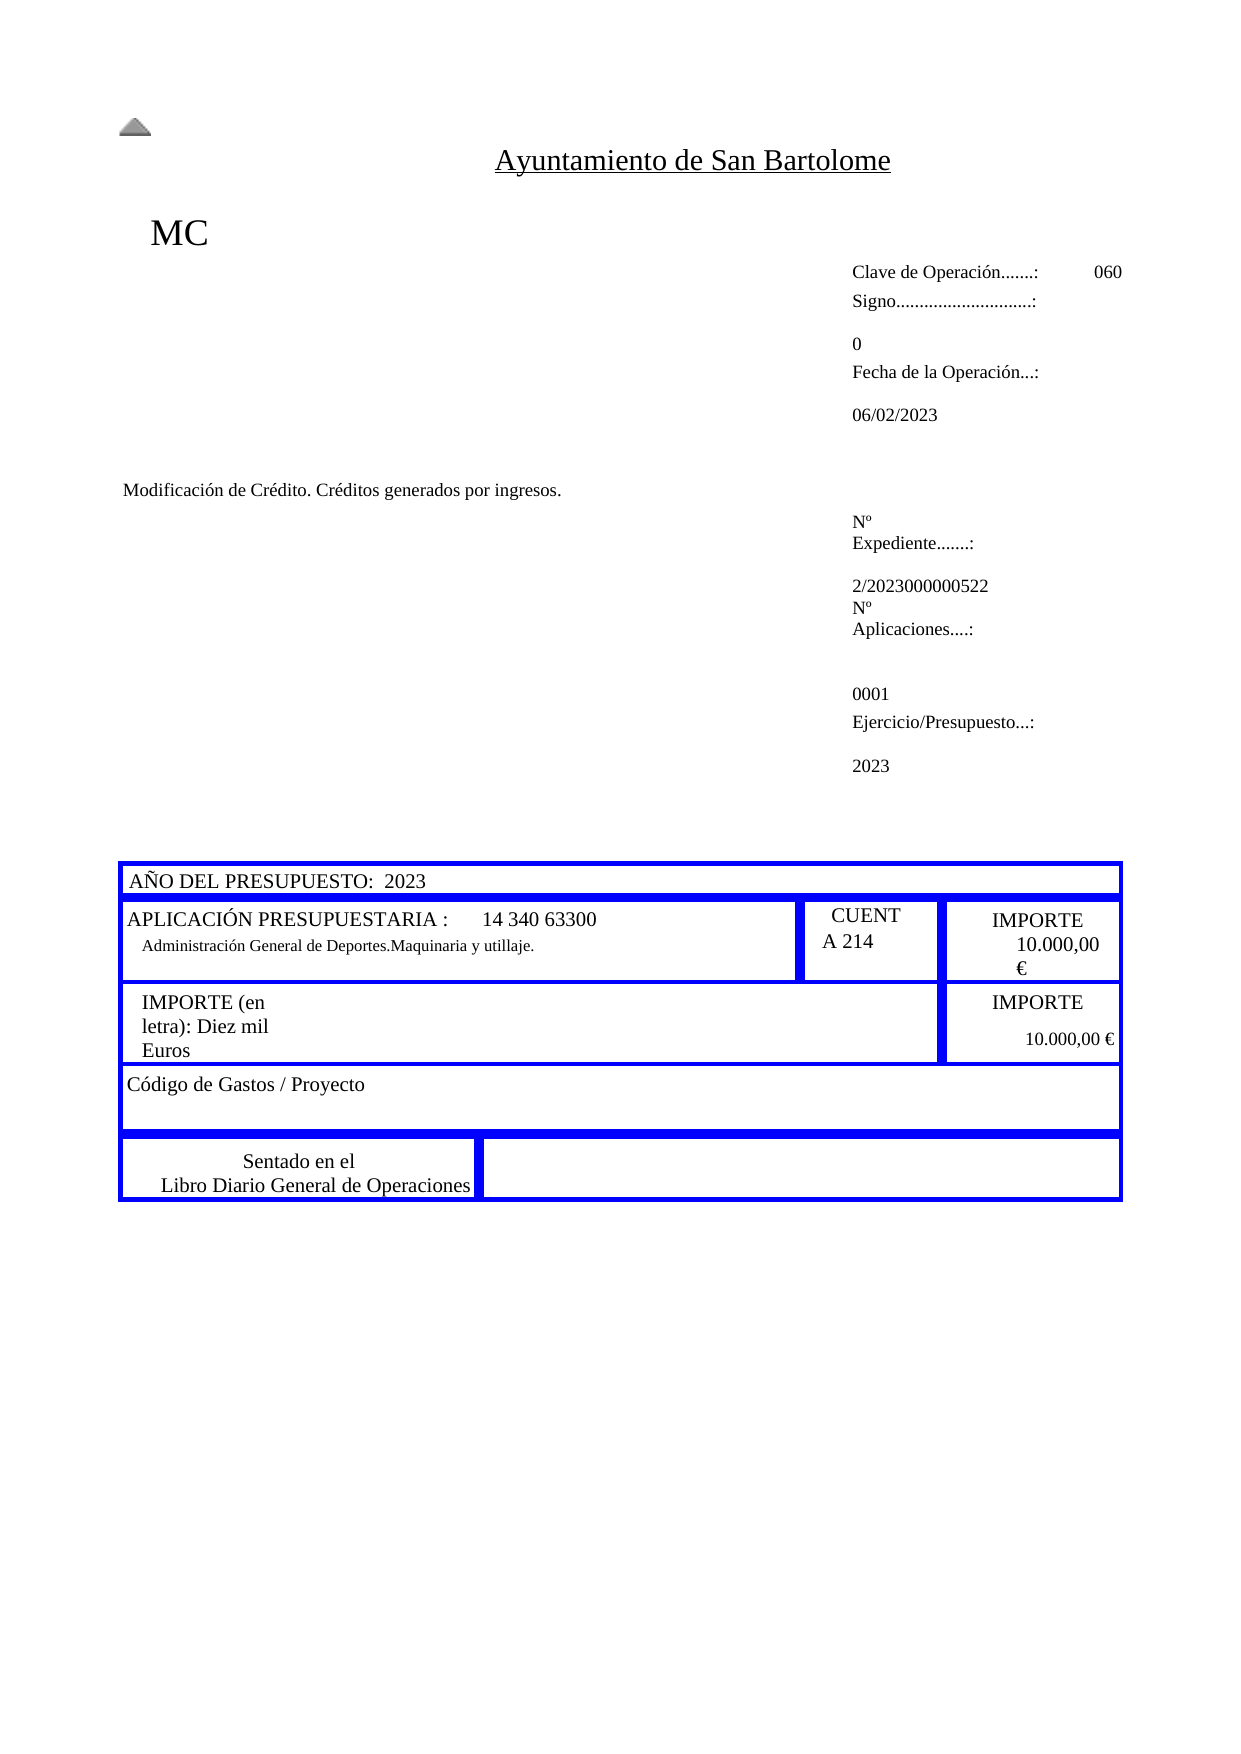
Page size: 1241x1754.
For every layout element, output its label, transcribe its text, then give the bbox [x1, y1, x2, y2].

text Clave de Operación.......: 060 [852, 261, 1122, 283]
table_header AÑO DEL PRESUPUESTO: 2023 [123, 866, 1119, 893]
text Fecha de la Operación...: 06/02/2023 [852, 361, 1122, 426]
table_cell IMPORTE 10.000,00 € [947, 902, 1119, 980]
text Ejercicio/Presupuesto...: 2023 [852, 711, 1122, 776]
table_cell IMPORTE (en letra): Diez mil Euros [123, 984, 937, 1062]
table_cell Sentado en el Libro Diario General de Operaciones [123, 1139, 474, 1197]
text Modificación de Crédito. Créditos generados por ingresos. [123, 479, 1118, 501]
table_cell Código de Gastos / Proyecto [123, 1066, 1119, 1129]
table_cell [484, 1139, 1119, 1197]
text Nº Expediente.......: 2/2023000000522 Nº Aplicaciones....: 0001 [852, 511, 993, 704]
table_cell CUENTA 214 [805, 902, 937, 980]
table_cell APLICACIÓN PRESUPUESTARIA : 14 340 63300 Administración General de Deportes.Maquinaria y utillaje. [123, 902, 795, 980]
table_cell IMPORTE 10.000,00 € [947, 984, 1119, 1062]
text Signo.............................: 0 [852, 289, 1122, 354]
text MC [150, 210, 1122, 253]
text Ayuntamiento de San Bartolome [494, 142, 1122, 176]
